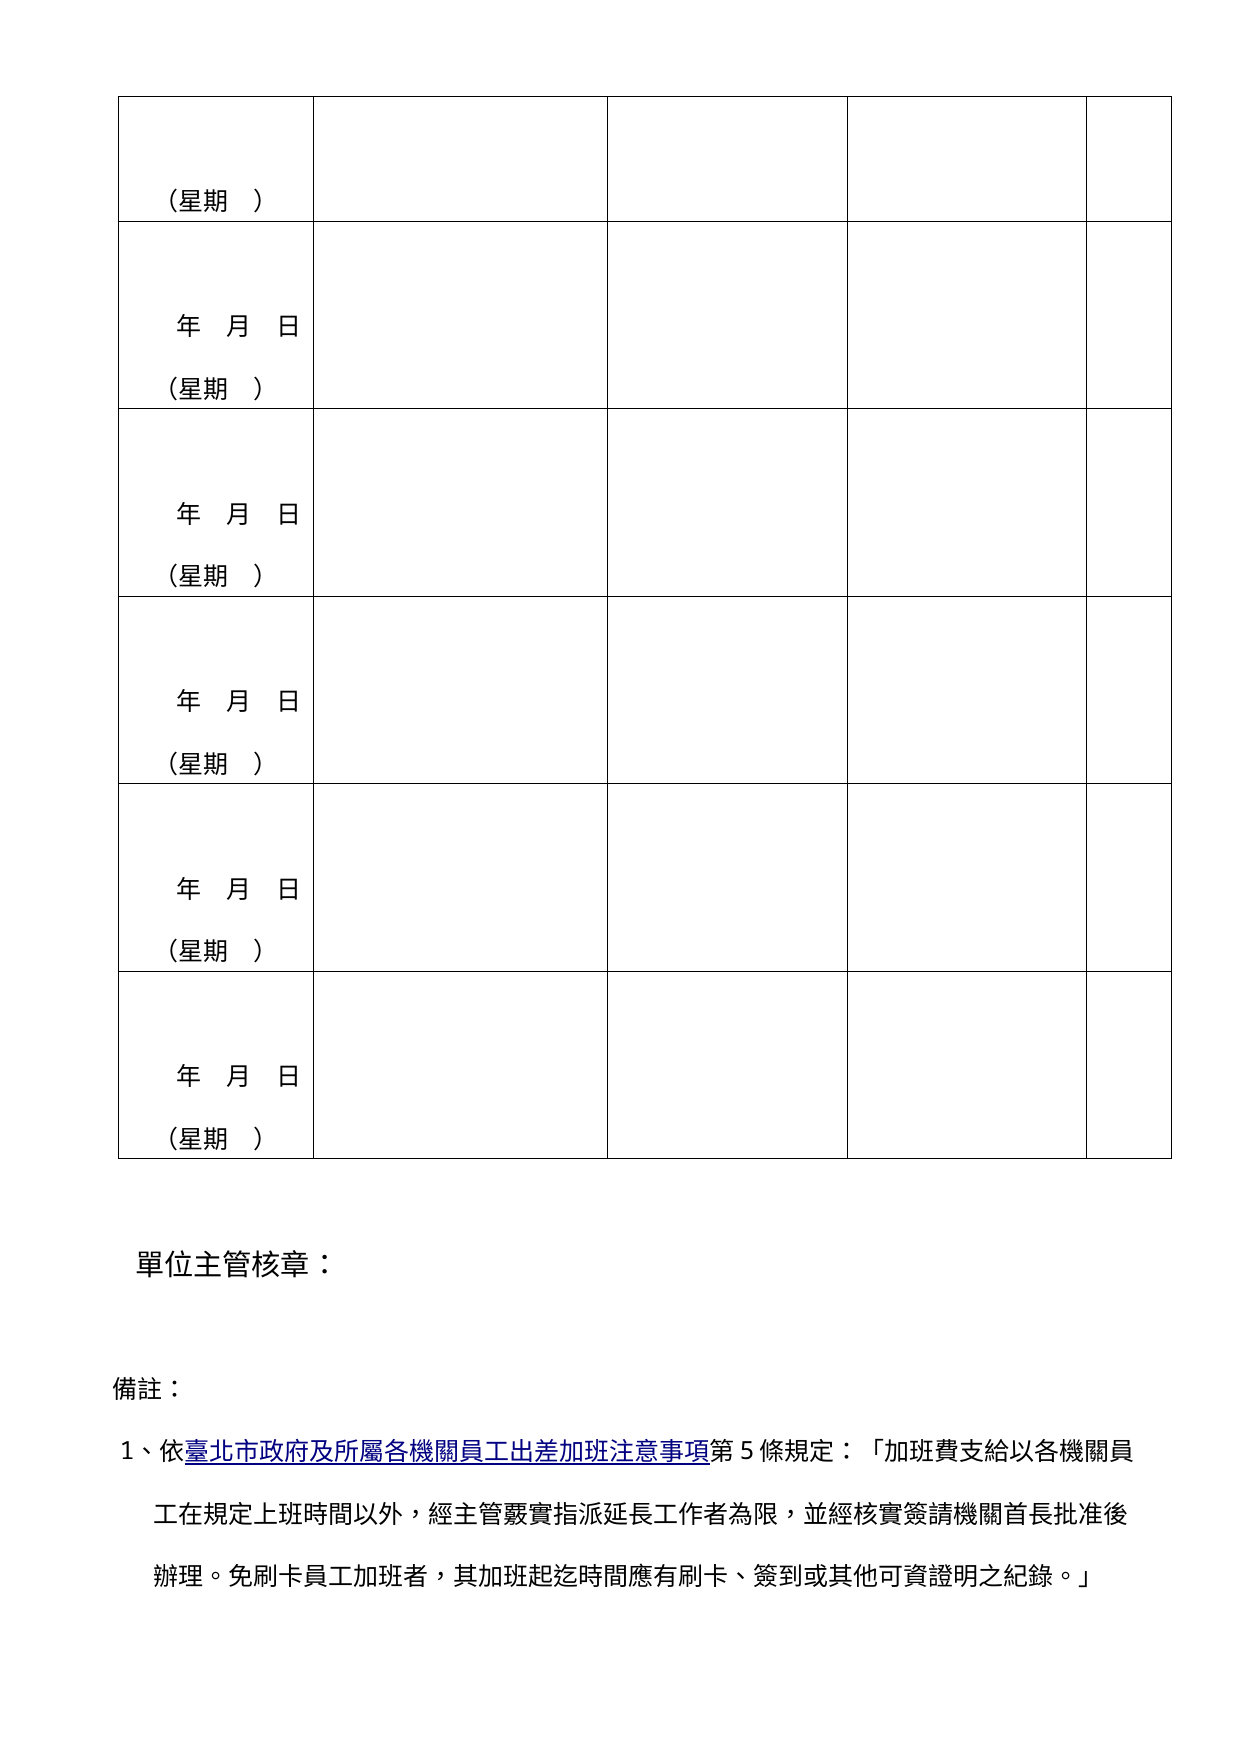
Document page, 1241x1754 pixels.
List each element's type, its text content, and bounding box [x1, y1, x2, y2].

table_cell 年 月 日 （星期 ） [119, 597, 313, 783]
table_cell [608, 409, 847, 596]
table_cell [848, 784, 1086, 971]
table_cell [608, 222, 847, 408]
table_cell [608, 597, 847, 783]
table_cell 年 月 日 （星期 ） [119, 784, 313, 971]
table_cell [1087, 222, 1171, 408]
table_cell [314, 409, 607, 596]
table_cell [1087, 784, 1171, 971]
table_cell [848, 597, 1086, 783]
table_cell [314, 784, 607, 971]
text 備註： [62, 1346, 1152, 1408]
table_cell [608, 97, 847, 221]
table_cell [608, 784, 847, 971]
table_cell [608, 972, 847, 1158]
table_cell （星期 ） [119, 97, 313, 221]
table_cell [848, 972, 1086, 1158]
text 單位主管核章： [62, 1221, 1152, 1283]
table_cell [314, 597, 607, 783]
table_cell [1087, 597, 1171, 783]
table_cell 年 月 日 （星期 ） [119, 409, 313, 596]
table_cell 年 月 日 （星期 ） [119, 972, 313, 1158]
table_cell [1087, 97, 1171, 221]
table_cell 年 月 日 （星期 ） [119, 222, 313, 408]
table_cell [848, 409, 1086, 596]
table_cell [848, 222, 1086, 408]
table_cell [1087, 409, 1171, 596]
table_cell [1087, 972, 1171, 1158]
table_cell [314, 97, 607, 221]
table_cell [314, 222, 607, 408]
table_cell [848, 97, 1086, 221]
text 1、依臺北市政府及所屬各機關員工出差加班注意事項第5條規定：「加班費支給以各機關員工在規定上班時間以外，經主管覈實指派延長工作者為限，並經核實簽請機關首長批准後辦理。免刷卡員工加班者，其加班起迄時間應有刷卡、簽到或其他可資證明之紀錄。」 [119, 1408, 1152, 1596]
table_cell [314, 972, 607, 1158]
